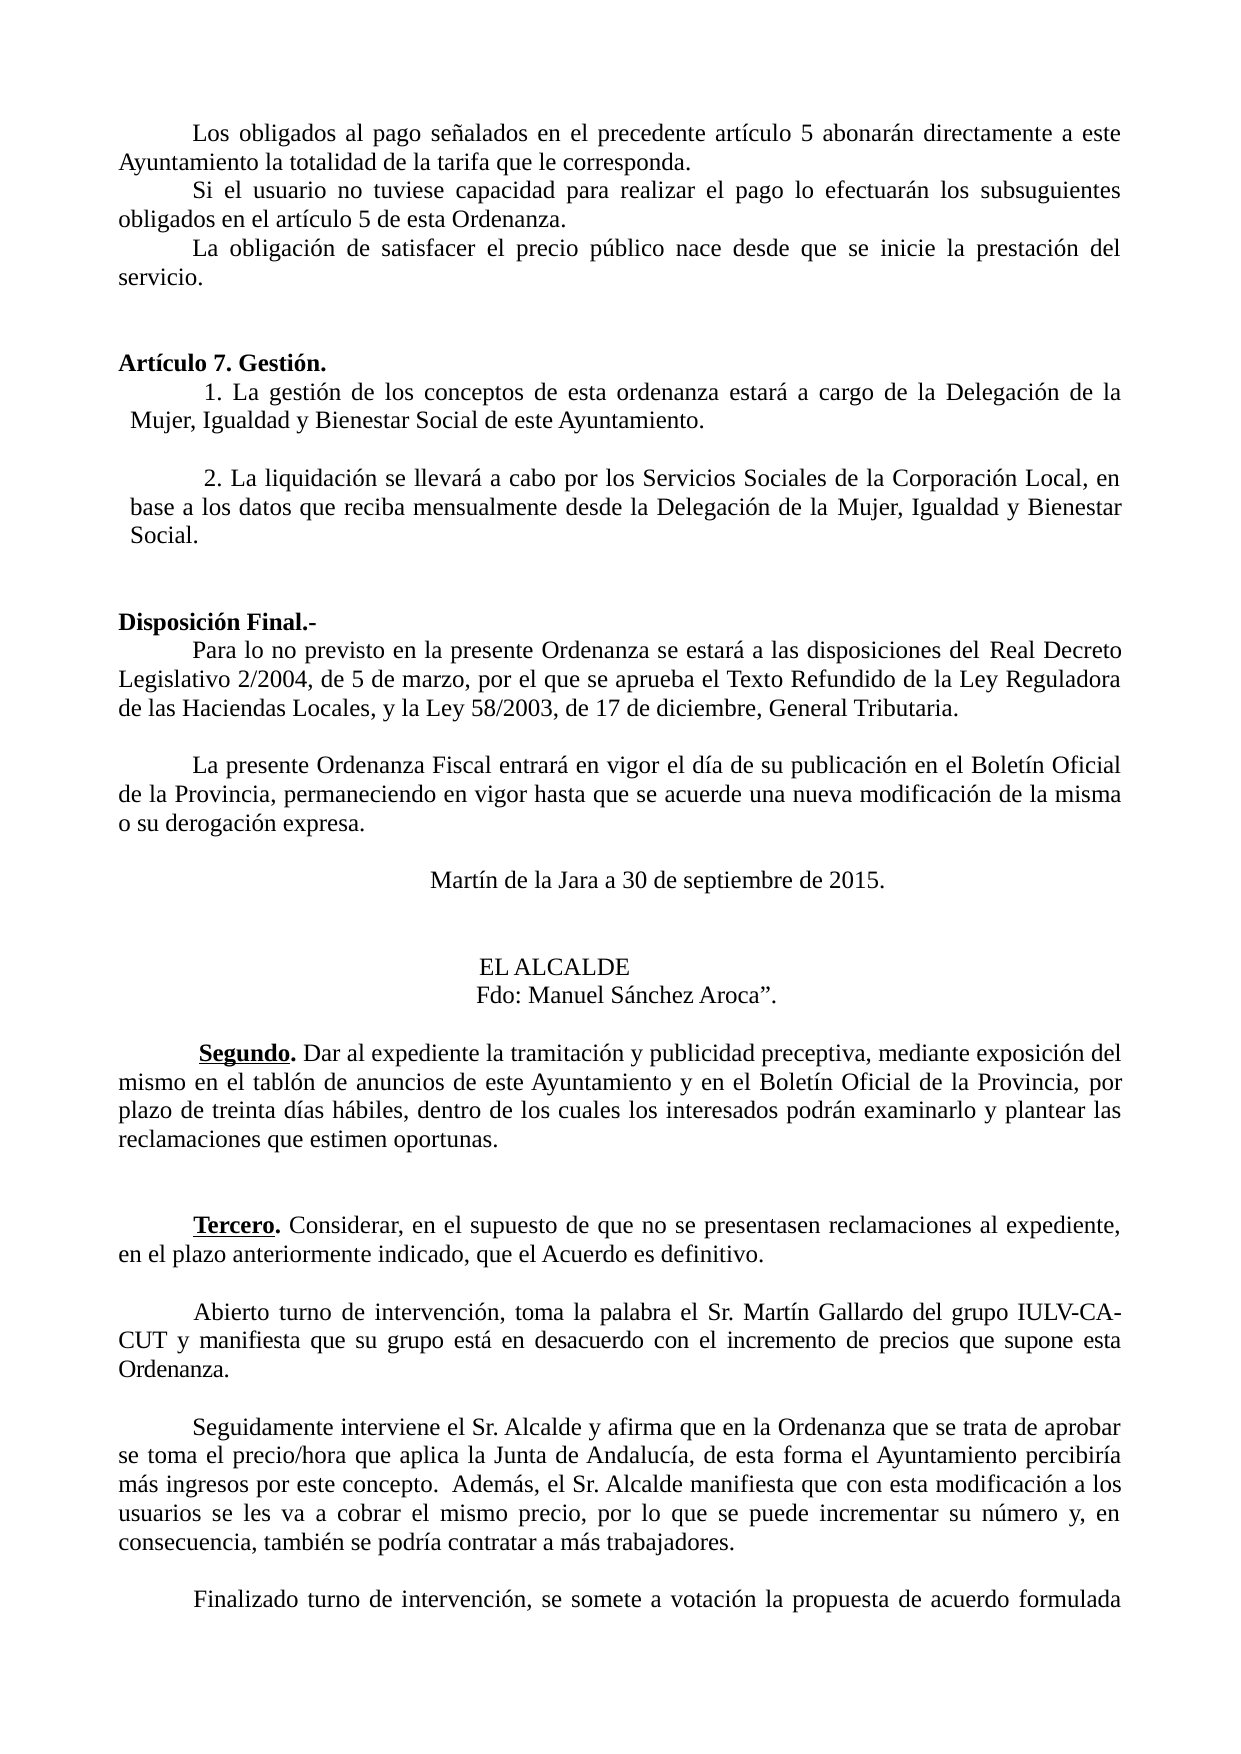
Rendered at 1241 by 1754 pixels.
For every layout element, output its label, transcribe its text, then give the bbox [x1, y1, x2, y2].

text Para lo no previsto en la presente Ordenanza se estará a las disposiciones del Real Decreto Legislativo 2/2004, de 5 de marzo, por el que se aprueba el Texto Refundido de la Ley Reguladora de las Haciendas Locales, y la Ley 58/2003, de 17 de diciembre, General Tributaria. [118, 636, 1122, 722]
text Los obligados al pago señalados en el precedente artículo 5 abonarán directamente a este Ayuntamiento la totalidad de la tarifa que le corresponda. [118, 118, 1122, 176]
text EL ALCALDE [118, 952, 1122, 981]
text Abierto turno de intervención, toma la palabra el Sr. Martín Gallardo del grupo IULV-CA-CUT y manifiesta que su grupo está en desacuerdo con el incremento de precios que supone esta Ordenanza. [118, 1297, 1122, 1383]
text Fdo: Manuel Sánchez Aroca”. [118, 981, 1122, 1009]
text Seguidamente interviene el Sr. Alcalde y afirma que en la Ordenanza que se trata de aprobar se toma el precio/hora que aplica la Junta de Andalucía, de esta forma el Ayuntamiento percibiría más ingresos por este concepto. Además, el Sr. Alcalde manifiesta que con esta modificación a los usuarios se les va a cobrar el mismo precio, por lo que se puede incrementar su número y, en consecuencia, también se podría contratar a más trabajadores. [118, 1412, 1122, 1556]
text 2. La liquidación se llevará a cabo por los Servicios Sociales de la Corporación Local, en base a los datos que reciba mensualmente desde la Delegación de la Mujer, Igualdad y Bienestar Social. [130, 463, 1122, 549]
text Si el usuario no tuviese capacidad para realizar el pago lo efectuarán los subsuguientes obligados en el artículo 5 de esta Ordenanza. [118, 176, 1122, 233]
text 1. La gestión de los conceptos de esta ordenanza estará a cargo de la Delegación de la Mujer, Igualdad y Bienestar Social de este Ayuntamiento. [130, 377, 1122, 434]
text Martín de la Jara a 30 de septiembre de 2015. [118, 866, 1122, 894]
text Tercero. Considerar, en el supuesto de que no se presentasen reclamaciones al expediente, en el plazo anteriormente indicado, que el Acuerdo es definitivo. [118, 1211, 1122, 1268]
text Artículo 7. Gestión. [118, 348, 1122, 377]
text La obligación de satisfacer el precio público nace desde que se inicie la prestación del servicio. [118, 233, 1122, 291]
text Finalizado turno de intervención, se somete a votación la propuesta de acuerdo formulada [118, 1584, 1122, 1613]
text La presente Ordenanza Fiscal entrará en vigor el día de su publicación en el Boletín Oficial de la Provincia, permaneciendo en vigor hasta que se acuerde una nueva modificación de la misma o su derogación expresa. [118, 751, 1122, 837]
text Disposición Final.- [118, 607, 1122, 636]
text Segundo. Dar al expediente la tramitación y publicidad preceptiva, mediante exposición del mismo en el tablón de anuncios de este Ayuntamiento y en el Boletín Oficial de la Provincia, por plazo de treinta días hábiles, dentro de los cuales los interesados podrán examinarlo y plantear las reclamaciones que estimen oportunas. [118, 1038, 1122, 1153]
